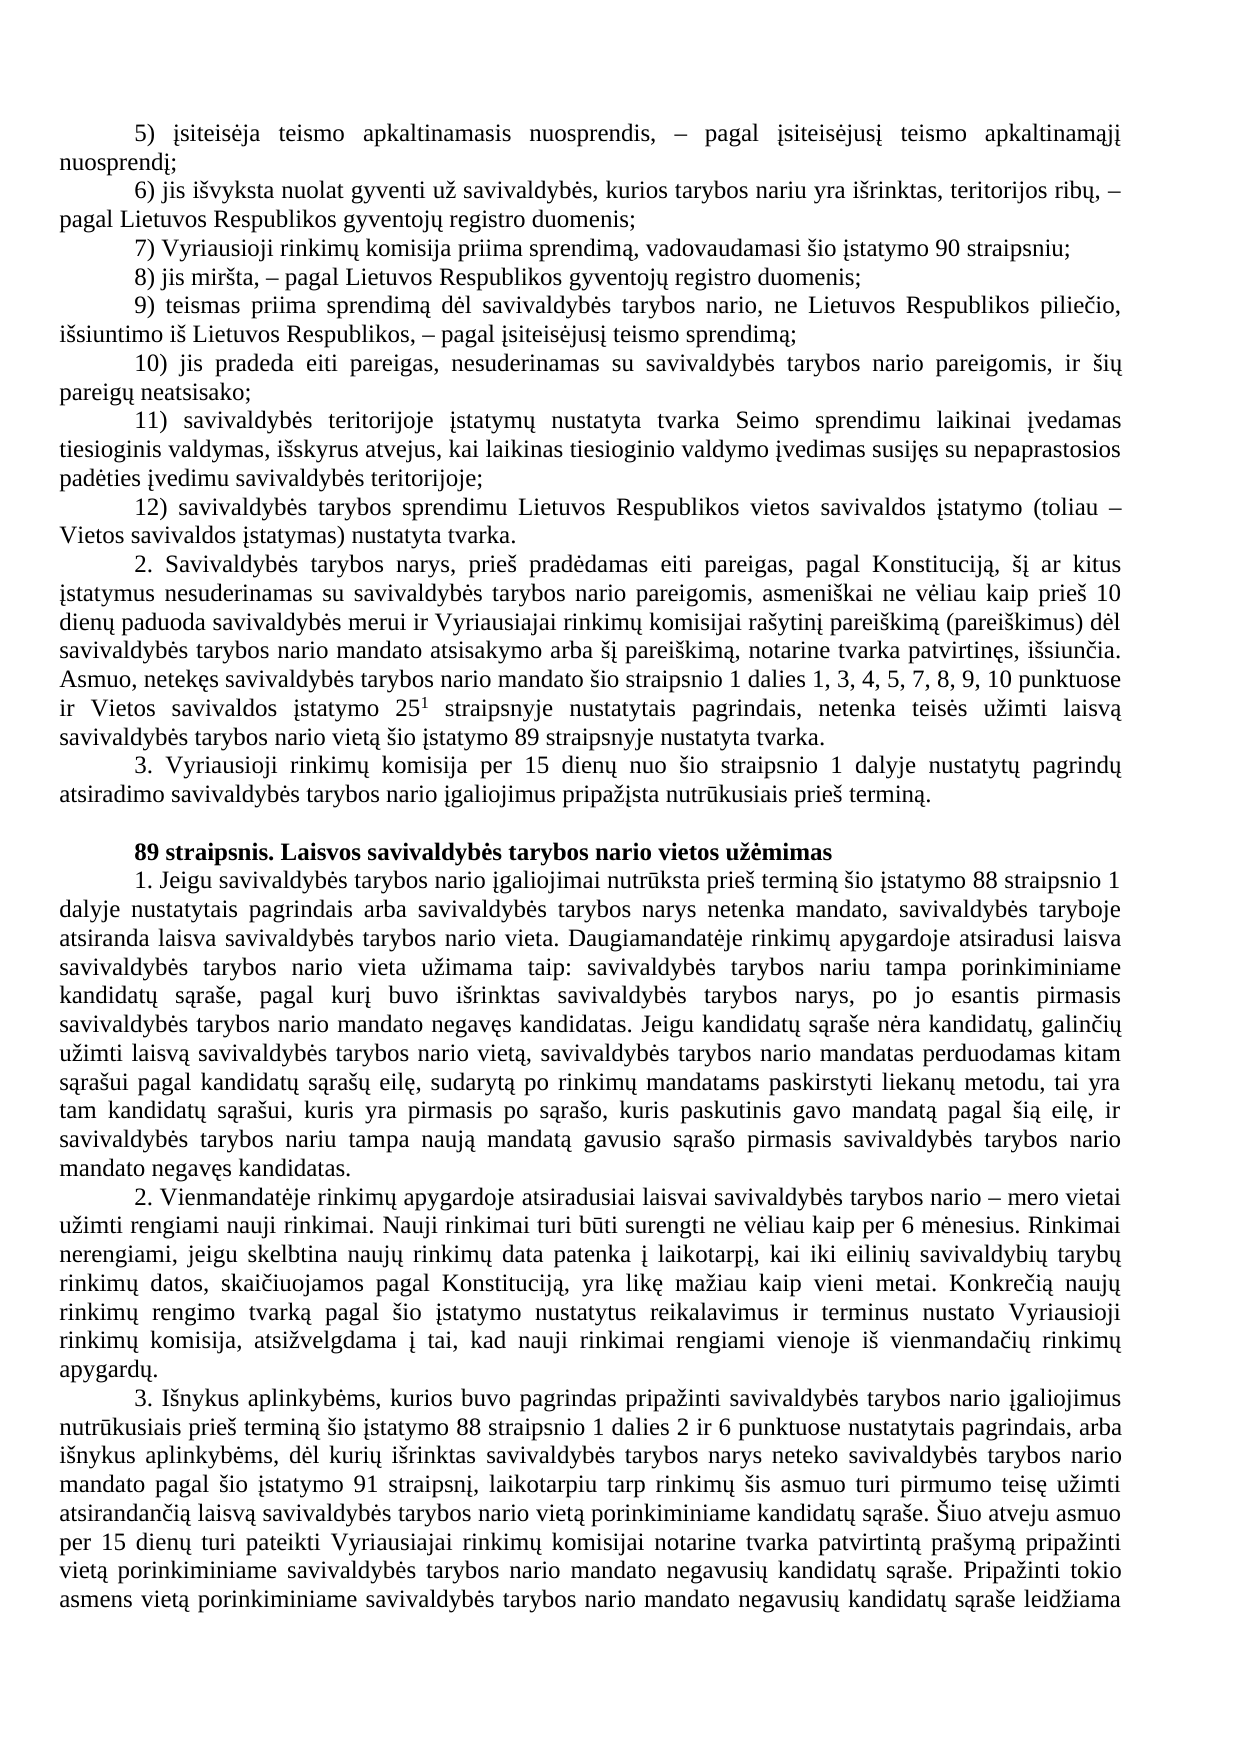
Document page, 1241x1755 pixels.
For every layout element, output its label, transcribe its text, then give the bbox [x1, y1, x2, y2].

text 3. Vyriausioji rinkimų komisija per 15 dienų nuo šio straipsnio 1 dalyje nustatytų pagrindų atsiradimo savivaldybės tarybos nario įgaliojimus pripažįsta nutrūkusiais prieš terminą. [59, 751, 1122, 808]
text 2. Vienmandatėje rinkimų apygardoje atsiradusiai laisvai savivaldybės tarybos nario – mero vietai užimti rengiami nauji rinkimai. Nauji rinkimai turi būti surengti ne vėliau kaip per 6 mėnesius. Rinkimai nerengiami, jeigu skelbtina naujų rinkimų data patenka į laikotarpį, kai iki eilinių savivaldybių tarybų rinkimų datos, skaičiuojamos pagal Konstituciją, yra likę mažiau kaip vieni metai. Konkrečią naujų rinkimų rengimo tvarką pagal šio įstatymo nustatytus reikalavimus ir terminus nustato Vyriausioji rinkimų komisija, atsižvelgdama į tai, kad nauji rinkimai rengiami vienoje iš vienmandačių rinkimų apygardų. [59, 1182, 1122, 1383]
text 6) jis išvyksta nuolat gyventi už savivaldybės, kurios tarybos nariu yra išrinktas, teritorijos ribų, – pagal Lietuvos Respublikos gyventojų registro duomenis; [59, 176, 1122, 233]
text 5) įsiteisėja teismo apkaltinamasis nuosprendis, – pagal įsiteisėjusį teismo apkaltinamąjį nuosprendį; [59, 118, 1122, 176]
text 12) savivaldybės tarybos sprendimu Lietuvos Respublikos vietos savivaldos įstatymo (toliau – Vietos savivaldos įstatymas) nustatyta tvarka. [59, 492, 1122, 549]
text 9) teismas priima sprendimą dėl savivaldybės tarybos nario, ne Lietuvos Respublikos piliečio, išsiuntimo iš Lietuvos Respublikos, – pagal įsiteisėjusį teismo sprendimą; [59, 291, 1122, 348]
text 10) jis pradeda eiti pareigas, nesuderinamas su savivaldybės tarybos nario pareigomis, ir šių pareigų neatsisako; [59, 348, 1122, 406]
text 11) savivaldybės teritorijoje įstatymų nustatyta tvarka Seimo sprendimu laikinai įvedamas tiesioginis valdymas, išskyrus atvejus, kai laikinas tiesioginio valdymo įvedimas susijęs su nepaprastosios padėties įvedimu savivaldybės teritorijoje; [59, 406, 1122, 492]
text 1. Jeigu savivaldybės tarybos nario įgaliojimai nutrūksta prieš terminą šio įstatymo 88 straipsnio 1 dalyje nustatytais pagrindais arba savivaldybės tarybos narys netenka mandato, savivaldybės taryboje atsiranda laisva savivaldybės tarybos nario vieta. Daugiamandatėje rinkimų apygardoje atsiradusi laisva savivaldybės tarybos nario vieta užimama taip: savivaldybės tarybos nariu tampa porinkiminiame kandidatų sąraše, pagal kurį buvo išrinktas savivaldybės tarybos narys, po jo esantis pirmasis savivaldybės tarybos nario mandato negavęs kandidatas. Jeigu kandidatų sąraše nėra kandidatų, galinčių užimti laisvą savivaldybės tarybos nario vietą, savivaldybės tarybos nario mandatas perduodamas kitam sąrašui pagal kandidatų sąrašų eilę, sudarytą po rinkimų mandatams paskirstyti liekanų metodu, tai yra tam kandidatų sąrašui, kuris yra pirmasis po sąrašo, kuris paskutinis gavo mandatą pagal šią eilę, ir savivaldybės tarybos nariu tampa naują mandatą gavusio sąrašo pirmasis savivaldybės tarybos nario mandato negavęs kandidatas. [59, 866, 1122, 1182]
text 2. Savivaldybės tarybos narys, prieš pradėdamas eiti pareigas, pagal Konstituciją, šį ar kitus įstatymus nesuderinamas su savivaldybės tarybos nario pareigomis, asmeniškai ne vėliau kaip prieš 10 dienų paduoda savivaldybės merui ir Vyriausiajai rinkimų komisijai rašytinį pareiškimą (pareiškimus) dėl savivaldybės tarybos nario mandato atsisakymo arba šį pareiškimą, notarine tvarka patvirtinęs, išsiunčia. Asmuo, netekęs savivaldybės tarybos nario mandato šio straipsnio 1 dalies 1, 3, 4, 5, 7, 8, 9, 10 punktuose ir Vietos savivaldos įstatymo 251 straipsnyje nustatytais pagrindais, netenka teisės užimti laisvą savivaldybės tarybos nario vietą šio įstatymo 89 straipsnyje nustatyta tvarka. [59, 549, 1122, 751]
text 8) jis miršta, – pagal Lietuvos Respublikos gyventojų registro duomenis; [59, 262, 1122, 291]
text 7) Vyriausioji rinkimų komisija priima sprendimą, vadovaudamasi šio įstatymo 90 straipsniu; [59, 233, 1122, 262]
text 3. Išnykus aplinkybėms, kurios buvo pagrindas pripažinti savivaldybės tarybos nario įgaliojimus nutrūkusiais prieš terminą šio įstatymo 88 straipsnio 1 dalies 2 ir 6 punktuose nustatytais pagrindais, arba išnykus aplinkybėms, dėl kurių išrinktas savivaldybės tarybos narys neteko savivaldybės tarybos nario mandato pagal šio įstatymo 91 straipsnį, laikotarpiu tarp rinkimų šis asmuo turi pirmumo teisę užimti atsirandančią laisvą savivaldybės tarybos nario vietą porinkiminiame kandidatų sąraše. Šiuo atveju asmuo per 15 dienų turi pateikti Vyriausiajai rinkimų komisijai notarine tvarka patvirtintą prašymą pripažinti vietą porinkiminiame savivaldybės tarybos nario mandato negavusių kandidatų sąraše. Pripažinti tokio asmens vietą porinkiminiame savivaldybės tarybos nario mandato negavusių kandidatų sąraše leidžiama [59, 1383, 1122, 1613]
text 89 straipsnis. Laisvos savivaldybės tarybos nario vietos užėmimas [59, 837, 1122, 866]
